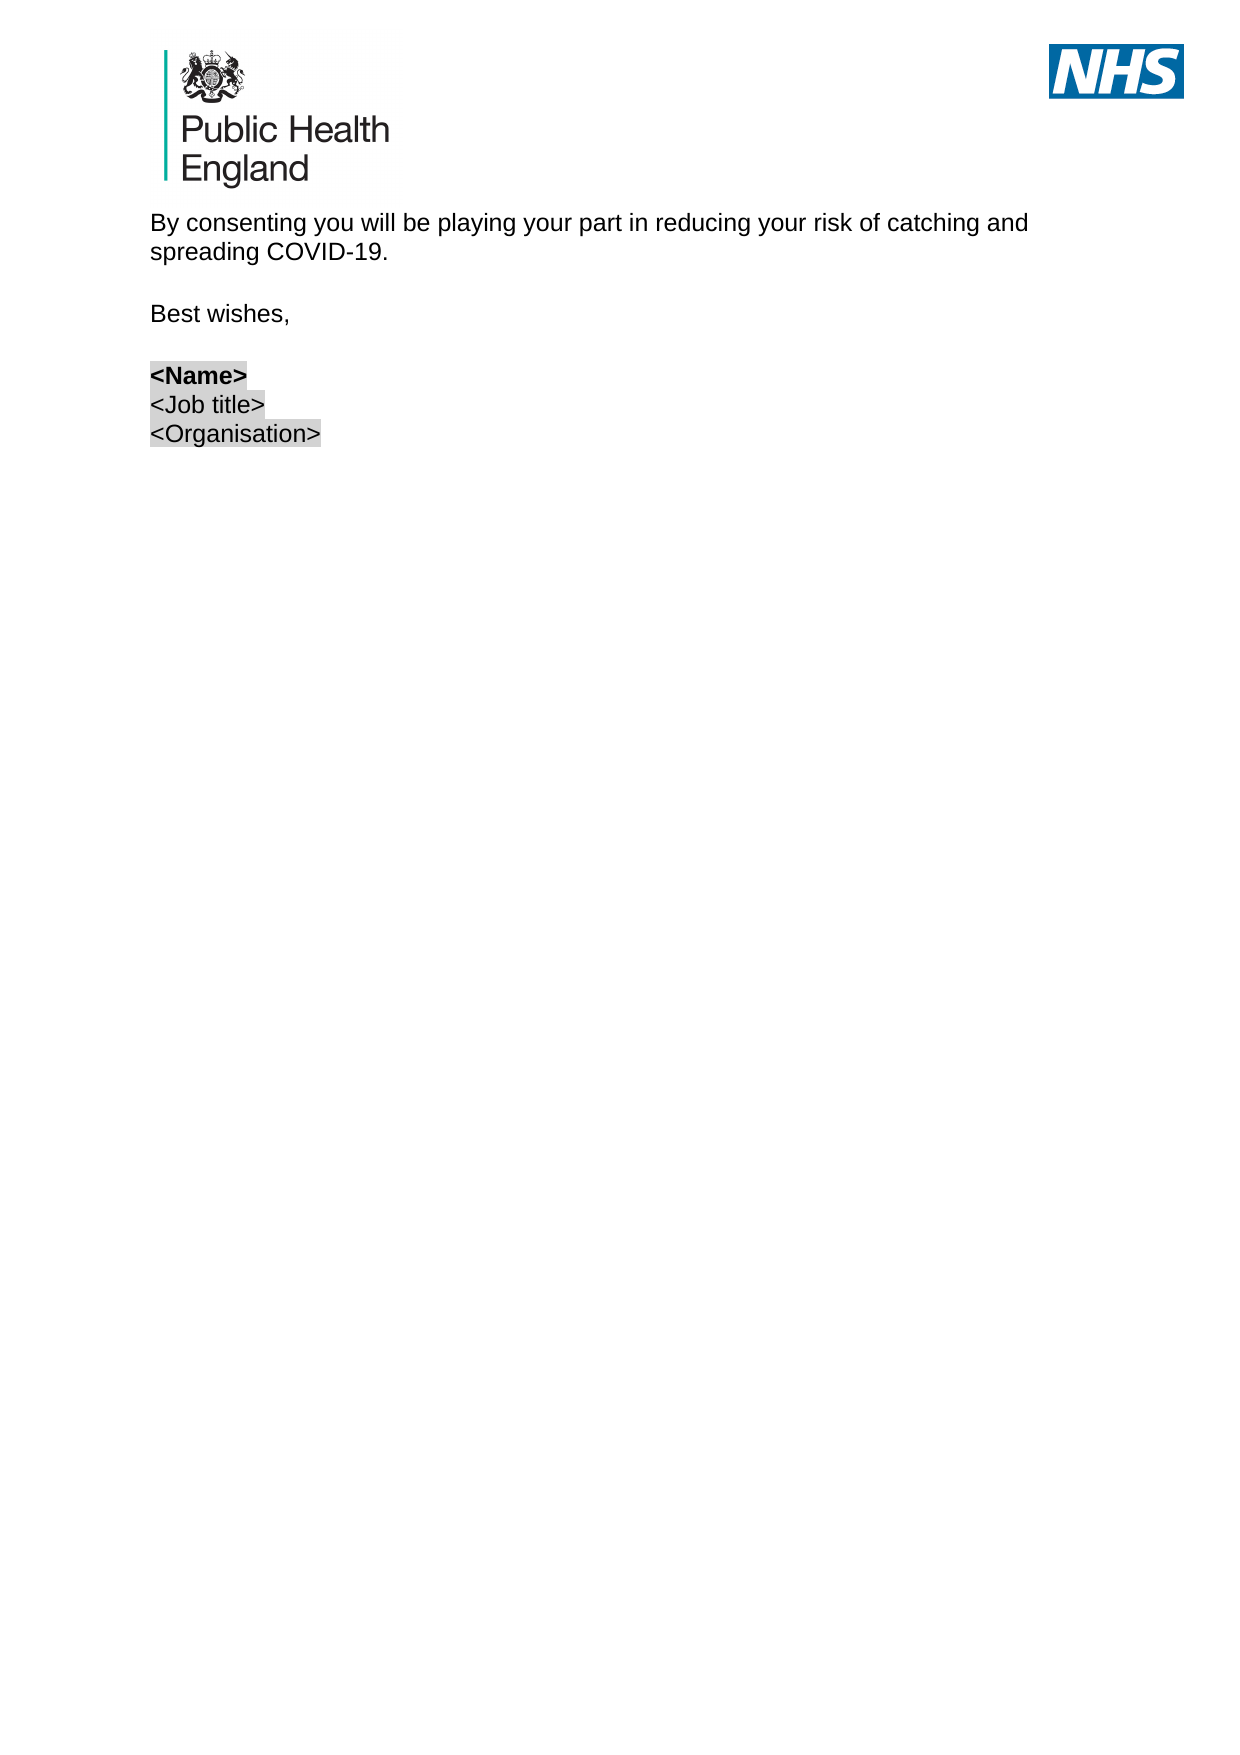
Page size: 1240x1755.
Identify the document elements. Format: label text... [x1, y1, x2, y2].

text Best wishes, [150, 299, 1089, 328]
text <Name> [150, 361, 1089, 390]
text <Job title> [150, 390, 1089, 419]
text <Organisation> [150, 419, 1089, 447]
text By consenting you will be playing your part in reducing your risk of catching and spreading COVID-19. [150, 208, 1089, 266]
